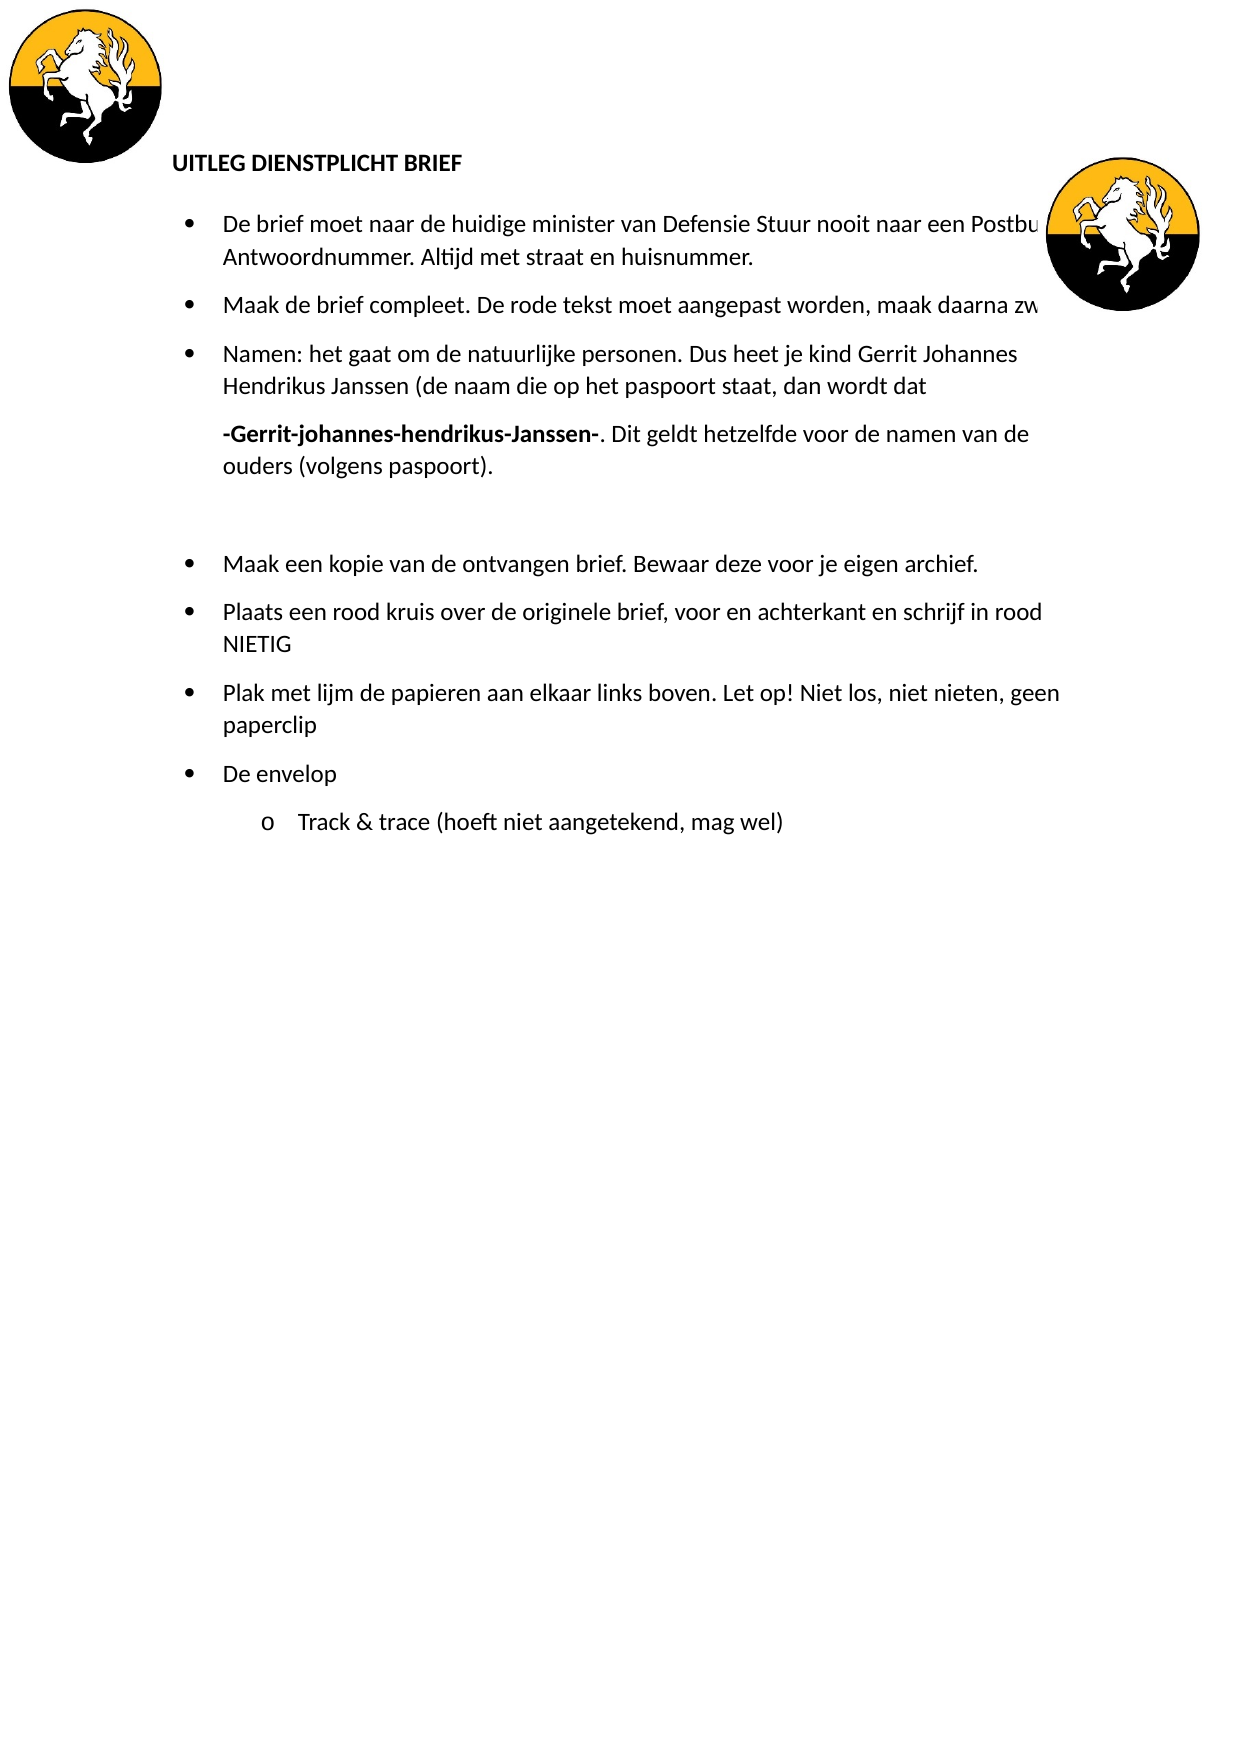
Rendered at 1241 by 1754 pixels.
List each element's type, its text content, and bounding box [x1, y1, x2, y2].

list Track & trace (hoeft niet aangetekend, mag wel) [260, 806, 1093, 838]
list Namen: het gaat om de natuurlijke personen. Dus heet je kind Gerrit Johannes Hendrikus Janssen (de naam die op het paspoort staat, dan wordt dat [185, 338, 1093, 400]
list De brief moet naar de huidige minister van Defensie Stuur nooit naar een Postbus of Antwoordnummer. Altijd met straat en huisnummer. [185, 209, 1037, 271]
list Plaats een rood kruis over de originele brief, voor en achterkant en schrijf in rood NIETIG [185, 596, 1093, 659]
text UITLEG DIENSTPLICHT BRIEF [148, 148, 1037, 178]
list Plak met lijm de papieren aan elkaar links boven. Let op! Niet los, niet nieten, geen paperclip [185, 677, 1093, 739]
list De envelop [185, 758, 1093, 788]
list Maak de brief compleet. De rode tekst moet aangepast worden, maak daarna zwart. [185, 289, 1037, 320]
list Maak een kopie van de ontvangen brief. Bewaar deze voor je eigen archief. [185, 548, 1093, 578]
picture [0, 0, 172, 172]
picture [1037, 147, 1209, 320]
list -Gerrit-johannes-hendrikus-Janssen-. Dit geldt hetzelfde voor de namen van de ouders (volgens paspoort). [223, 418, 1093, 481]
